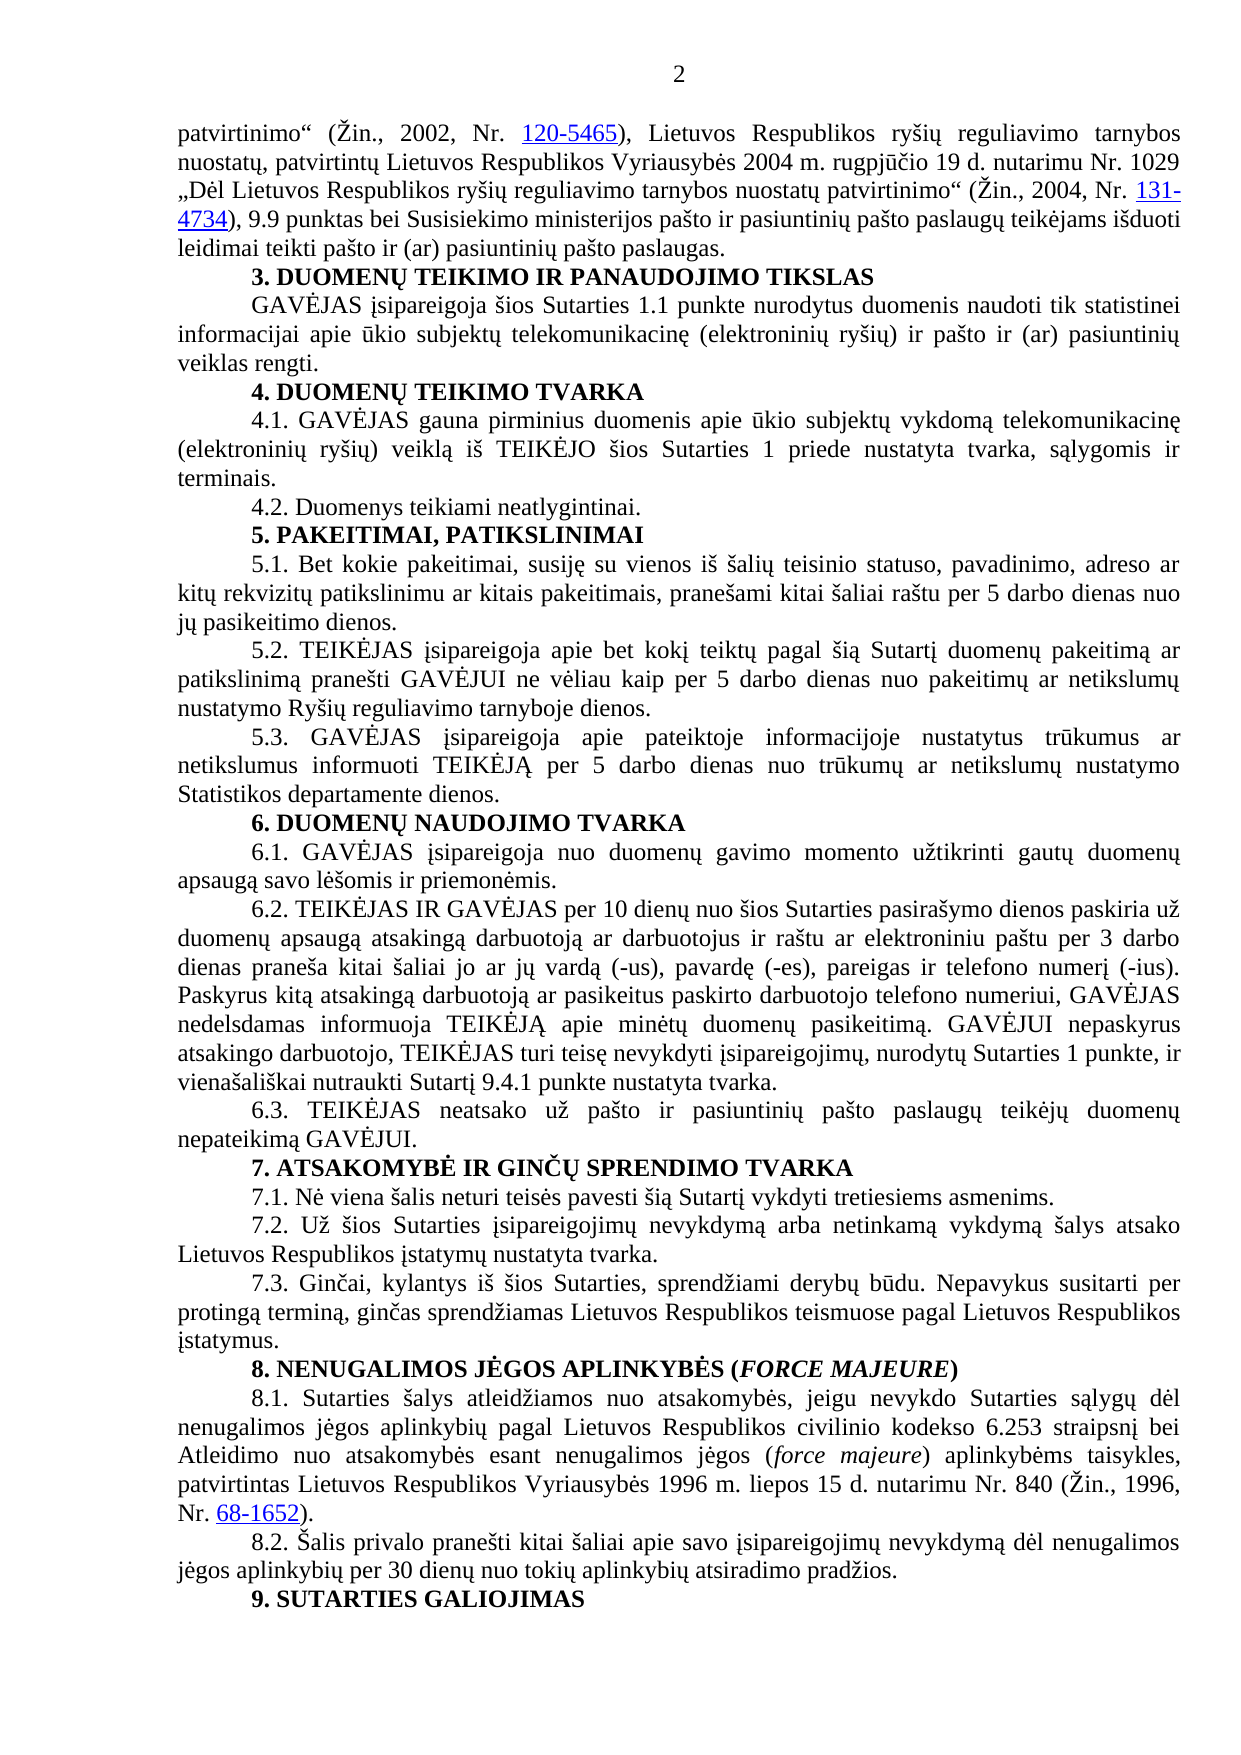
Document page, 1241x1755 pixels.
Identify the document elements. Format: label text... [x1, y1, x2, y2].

text 7. ATSAKOMYBĖ IR GINČŲ SPRENDIMO TVARKA [177, 1153, 1181, 1182]
text 5. PAKEITIMAI, PATIKSLINIMAI [177, 521, 1181, 549]
text 8.1. Sutarties šalys atleidžiamos nuo atsakomybės, jeigu nevykdo Sutarties sąlygų dėl nenugalimos jėgos aplinkybių pagal Lietuvos Respublikos civilinio kodekso 6.253 straipsnį bei Atleidimo nuo atsakomybės esant nenugalimos jėgos (force majeure) aplinkybėms taisykles, patvirtintas Lietuvos Respublikos Vyriausybės 1996 m. liepos 15 d. nutarimu Nr. 840 (Žin., 1996, Nr. 68-1652). [177, 1383, 1181, 1527]
text 5.2. TEIKĖJAS įsipareigoja apie bet kokį teiktų pagal šią Sutartį duomenų pakeitimą ar patikslinimą pranešti GAVĖJUI ne vėliau kaip per 5 darbo dienas nuo pakeitimų ar netikslumų nustatymo Ryšių reguliavimo tarnyboje dienos. [177, 636, 1181, 722]
text 6.1. GAVĖJAS įsipareigoja nuo duomenų gavimo momento užtikrinti gautų duomenų apsaugą savo lėšomis ir priemonėmis. [177, 837, 1181, 894]
text 6.2. TEIKĖJAS IR GAVĖJAS per 10 dienų nuo šios Sutarties pasirašymo dienos paskiria už duomenų apsaugą atsakingą darbuotoją ar darbuotojus ir raštu ar elektroniniu paštu per 3 darbo dienas praneša kitai šaliai jo ar jų vardą (-us), pavardę (-es), pareigas ir telefono numerį (-ius). Paskyrus kitą atsakingą darbuotoją ar pasikeitus paskirto darbuotojo telefono numeriui, GAVĖJAS nedelsdamas informuoja TEIKĖJĄ apie minėtų duomenų pasikeitimą. GAVĖJUI nepaskyrus atsakingo darbuotojo, TEIKĖJAS turi teisę nevykdyti įsipareigojimų, nurodytų Sutarties 1 punkte, ir vienašališkai nutraukti Sutartį 9.4.1 punkte nustatyta tvarka. [177, 894, 1181, 1096]
text 6. DUOMENŲ NAUDOJIMO TVARKA [177, 808, 1181, 837]
text 5.1. Bet kokie pakeitimai, susiję su vienos iš šalių teisinio statuso, pavadinimo, adreso ar kitų rekvizitų patikslinimu ar kitais pakeitimais, pranešami kitai šaliai raštu per 5 darbo dienas nuo jų pasikeitimo dienos. [177, 549, 1181, 636]
text 4.1. GAVĖJAS gauna pirminius duomenis apie ūkio subjektų vykdomą telekomunikacinę (elektroninių ryšių) veiklą iš TEIKĖJO šios Sutarties 1 priede nustatyta tvarka, sąlygomis ir terminais. [177, 406, 1181, 492]
text 8.2. Šalis privalo pranešti kitai šaliai apie savo įsipareigojimų nevykdymą dėl nenugalimos jėgos aplinkybių per 30 dienų nuo tokių aplinkybių atsiradimo pradžios. [177, 1527, 1181, 1584]
text 3. DUOMENŲ TEIKIMO IR PANAUDOJIMO TIKSLAS [177, 262, 1181, 291]
text 5.3. GAVĖJAS įsipareigoja apie pateiktoje informacijoje nustatytus trūkumus ar netikslumus informuoti TEIKĖJĄ per 5 darbo dienas nuo trūkumų ar netikslumų nustatymo Statistikos departamente dienos. [177, 722, 1181, 808]
text 4. DUOMENŲ TEIKIMO TVARKA [177, 377, 1181, 406]
text 4.2. Duomenys teikiami neatlygintinai. [177, 492, 1181, 521]
text 6.3. TEIKĖJAS neatsako už pašto ir pasiuntinių pašto paslaugų teikėjų duomenų nepateikimą GAVĖJUI. [177, 1096, 1181, 1153]
text 8. NENUGALIMOS JĖGOS APLINKYBĖS (FORCE MAJEURE) [177, 1354, 1181, 1383]
text 7.1. Nė viena šalis neturi teisės pavesti šią Sutartį vykdyti tretiesiems asmenims. [177, 1182, 1181, 1211]
text 9. SUTARTIES GALIOJIMAS [177, 1584, 1181, 1613]
text GAVĖJAS įsipareigoja šios Sutarties 1.1 punkte nurodytus duomenis naudoti tik statistinei informacijai apie ūkio subjektų telekomunikacinę (elektroninių ryšių) ir pašto ir (ar) pasiuntinių veiklas rengti. [177, 291, 1181, 377]
text 7.3. Ginčai, kylantys iš šios Sutarties, sprendžiami derybų būdu. Nepavykus susitarti per protingą terminą, ginčas sprendžiamas Lietuvos Respublikos teismuose pagal Lietuvos Respublikos įstatymus. [177, 1268, 1181, 1354]
text patvirtinimo“ (Žin., 2002, Nr. 120-5465), Lietuvos Respublikos ryšių reguliavimo tarnybos nuostatų, patvirtintų Lietuvos Respublikos Vyriausybės 2004 m. rugpjūčio 19 d. nutarimu Nr. 1029 „Dėl Lietuvos Respublikos ryšių reguliavimo tarnybos nuostatų patvirtinimo“ (Žin., 2004, Nr. 131-4734), 9.9 punktas bei Susisiekimo ministerijos pašto ir pasiuntinių pašto paslaugų teikėjams išduoti leidimai teikti pašto ir (ar) pasiuntinių pašto paslaugas. [177, 118, 1181, 262]
text 7.2. Už šios Sutarties įsipareigojimų nevykdymą arba netinkamą vykdymą šalys atsako Lietuvos Respublikos įstatymų nustatyta tvarka. [177, 1211, 1181, 1268]
